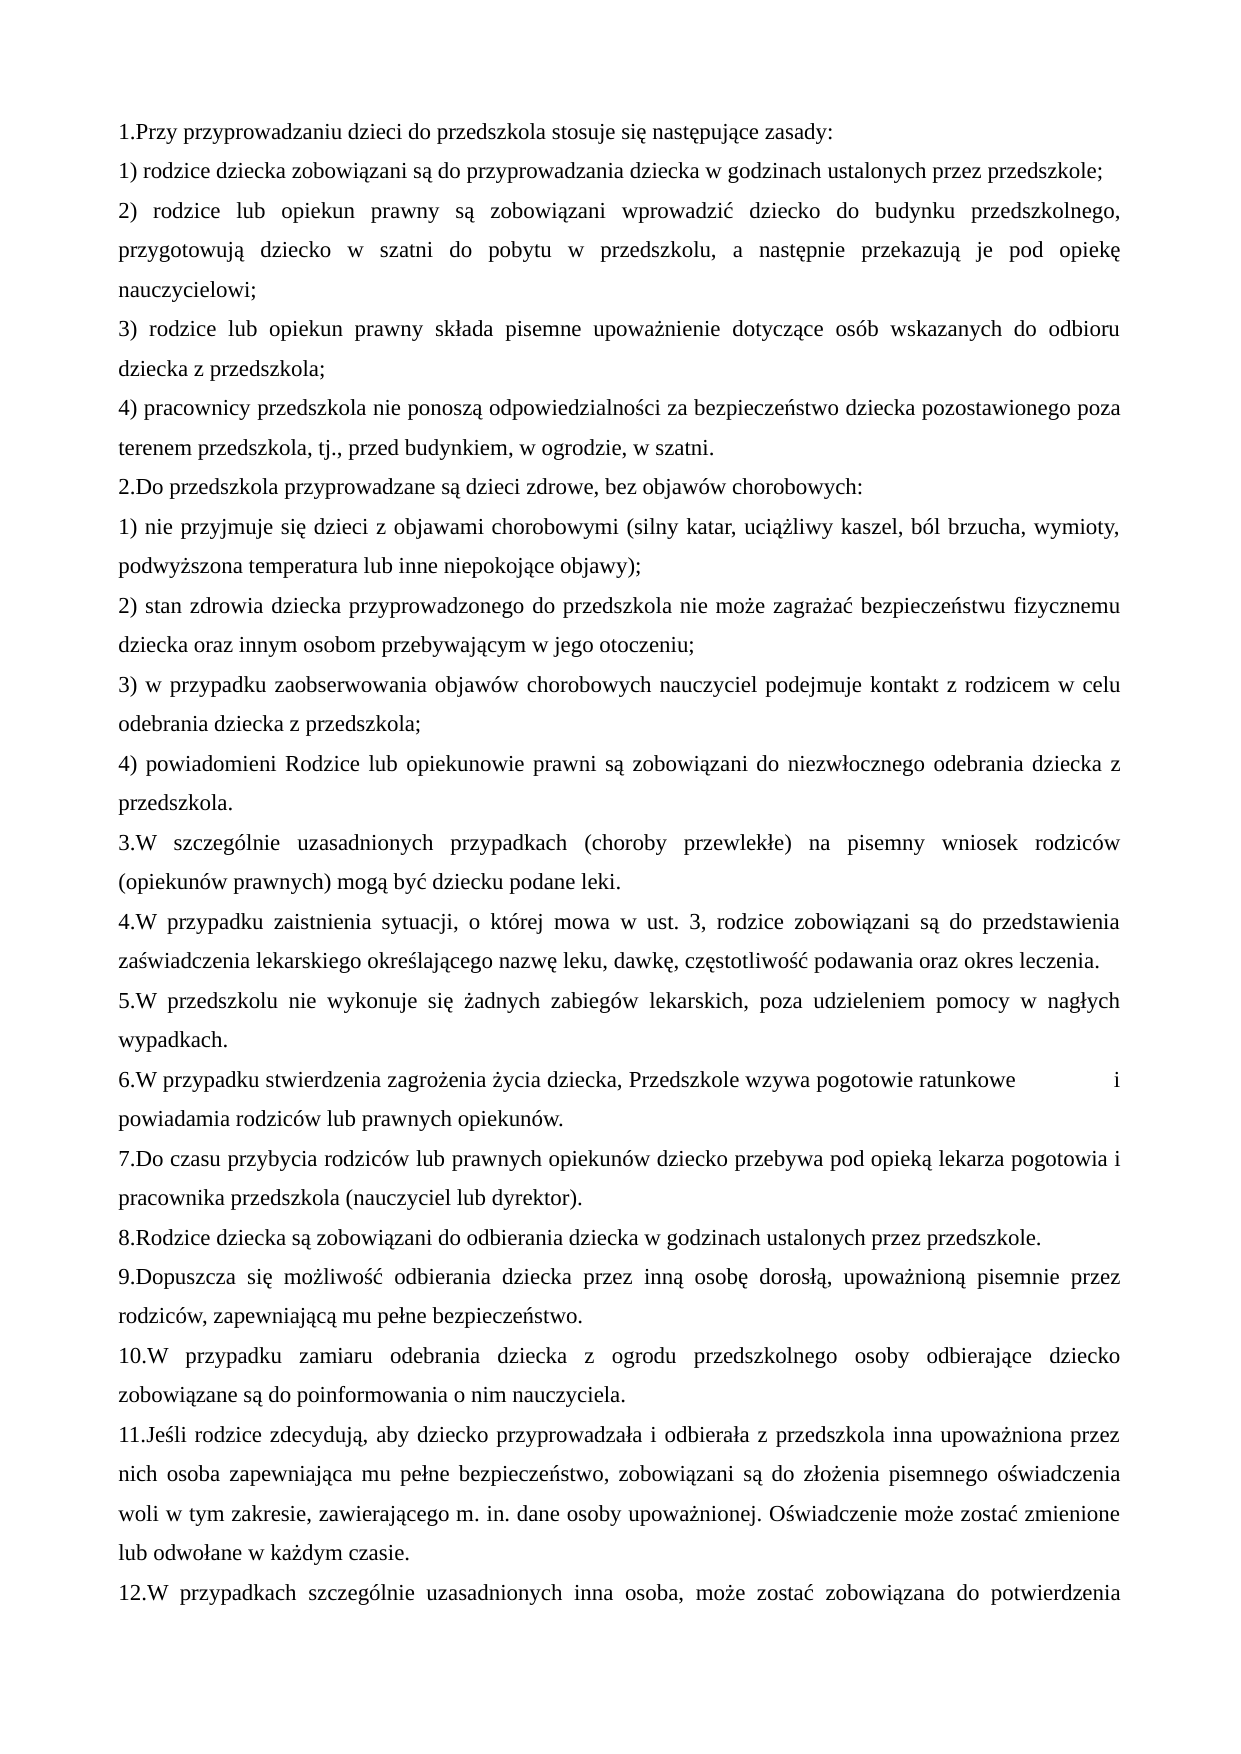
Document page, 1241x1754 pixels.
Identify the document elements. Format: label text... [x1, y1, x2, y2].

list W przypadku zamiaru odebrania dziecka z ogrodu przedszkolnego osoby odbierające dziecko zobowiązane są do poinformowania o nim nauczyciela. [118, 1342, 1122, 1408]
text 4) powiadomieni Rodzice lub opiekunowie prawni są zobowiązani do niezwłocznego odebrania dziecka z przedszkola. [118, 750, 1122, 816]
text 2) rodzice lub opiekun prawny są zobowiązani wprowadzić dziecko do budynku przedszkolnego, przygotowują dziecko w szatni do pobytu w przedszkolu, a następnie przekazują je pod opiekę nauczycielowi; [118, 197, 1122, 302]
list W przedszkolu nie wykonuje się żadnych zabiegów lekarskich, poza udzieleniem pomocy w nagłych wypadkach. [118, 987, 1122, 1052]
text 4) pracownicy przedszkola nie ponoszą odpowiedzialności za bezpieczeństwo dziecka pozostawionego poza terenem przedszkola, tj., przed budynkiem, w ogrodzie, w szatni. [118, 394, 1122, 460]
text 1) nie przyjmuje się dzieci z objawami chorobowymi (silny katar, uciążliwy kaszel, ból brzucha, wymioty, podwyższona temperatura lub inne niepokojące objawy); [118, 513, 1122, 579]
list W szczególnie uzasadnionych przypadkach (choroby przewlekłe) na pisemny wniosek rodziców (opiekunów prawnych) mogą być dziecku podane leki. [118, 829, 1122, 894]
list W przypadku zaistnienia sytuacji, o której mowa w ust. 3, rodzice zobowiązani są do przedstawienia zaświadczenia lekarskiego określającego nazwę leku, dawkę, częstotliwość podawania oraz okres leczenia. [118, 908, 1122, 973]
list Dopuszcza się możliwość odbierania dziecka przez inną osobę dorosłą, upoważnioną pisemnie przez rodziców, zapewniającą mu pełne bezpieczeństwo. [118, 1263, 1122, 1329]
list Rodzice dziecka są zobowiązani do odbierania dziecka w godzinach ustalonych przez przedszkole. [118, 1223, 1122, 1250]
list W przypadku stwierdzenia zagrożenia życia dziecka, Przedszkole wzywa pogotowie ratunkowe i powiadamia rodziców lub prawnych opiekunów. [118, 1066, 1122, 1131]
list W przypadkach szczególnie uzasadnionych inna osoba, może zostać zobowiązana do potwierdzenia [118, 1579, 1122, 1605]
list Do przedszkola przyprowadzane są dzieci zdrowe, bez objawów chorobowych: [118, 473, 1122, 500]
list Jeśli rodzice zdecydują, aby dziecko przyprowadzała i odbierała z przedszkola inna upoważniona przez nich osoba zapewniająca mu pełne bezpieczeństwo, zobowiązani są do złożenia pisemnego oświadczenia woli w tym zakresie, zawierającego m. in. dane osoby upoważnionej. Oświadczenie może zostać zmienione lub odwołane w każdym czasie. [118, 1421, 1122, 1566]
list Do czasu przybycia rodziców lub prawnych opiekunów dziecko przebywa pod opieką lekarza pogotowia i pracownika przedszkola (nauczyciel lub dyrektor). [118, 1144, 1122, 1210]
text 1) rodzice dziecka zobowiązani są do przyprowadzania dziecka w godzinach ustalonych przez przedszkole; [118, 158, 1122, 184]
text 3) w przypadku zaobserwowania objawów chorobowych nauczyciel podejmuje kontakt z rodzicem w celu odebrania dziecka z przedszkola; [118, 671, 1122, 737]
list Przy przyprowadzaniu dzieci do przedszkola stosuje się następujące zasady: [118, 118, 1122, 144]
text 2) stan zdrowia dziecka przyprowadzonego do przedszkola nie może zagrażać bezpieczeństwu fizycznemu dziecka oraz innym osobom przebywającym w jego otoczeniu; [118, 592, 1122, 658]
text 3) rodzice lub opiekun prawny składa pisemne upoważnienie dotyczące osób wskazanych do odbioru dziecka z przedszkola; [118, 316, 1122, 381]
